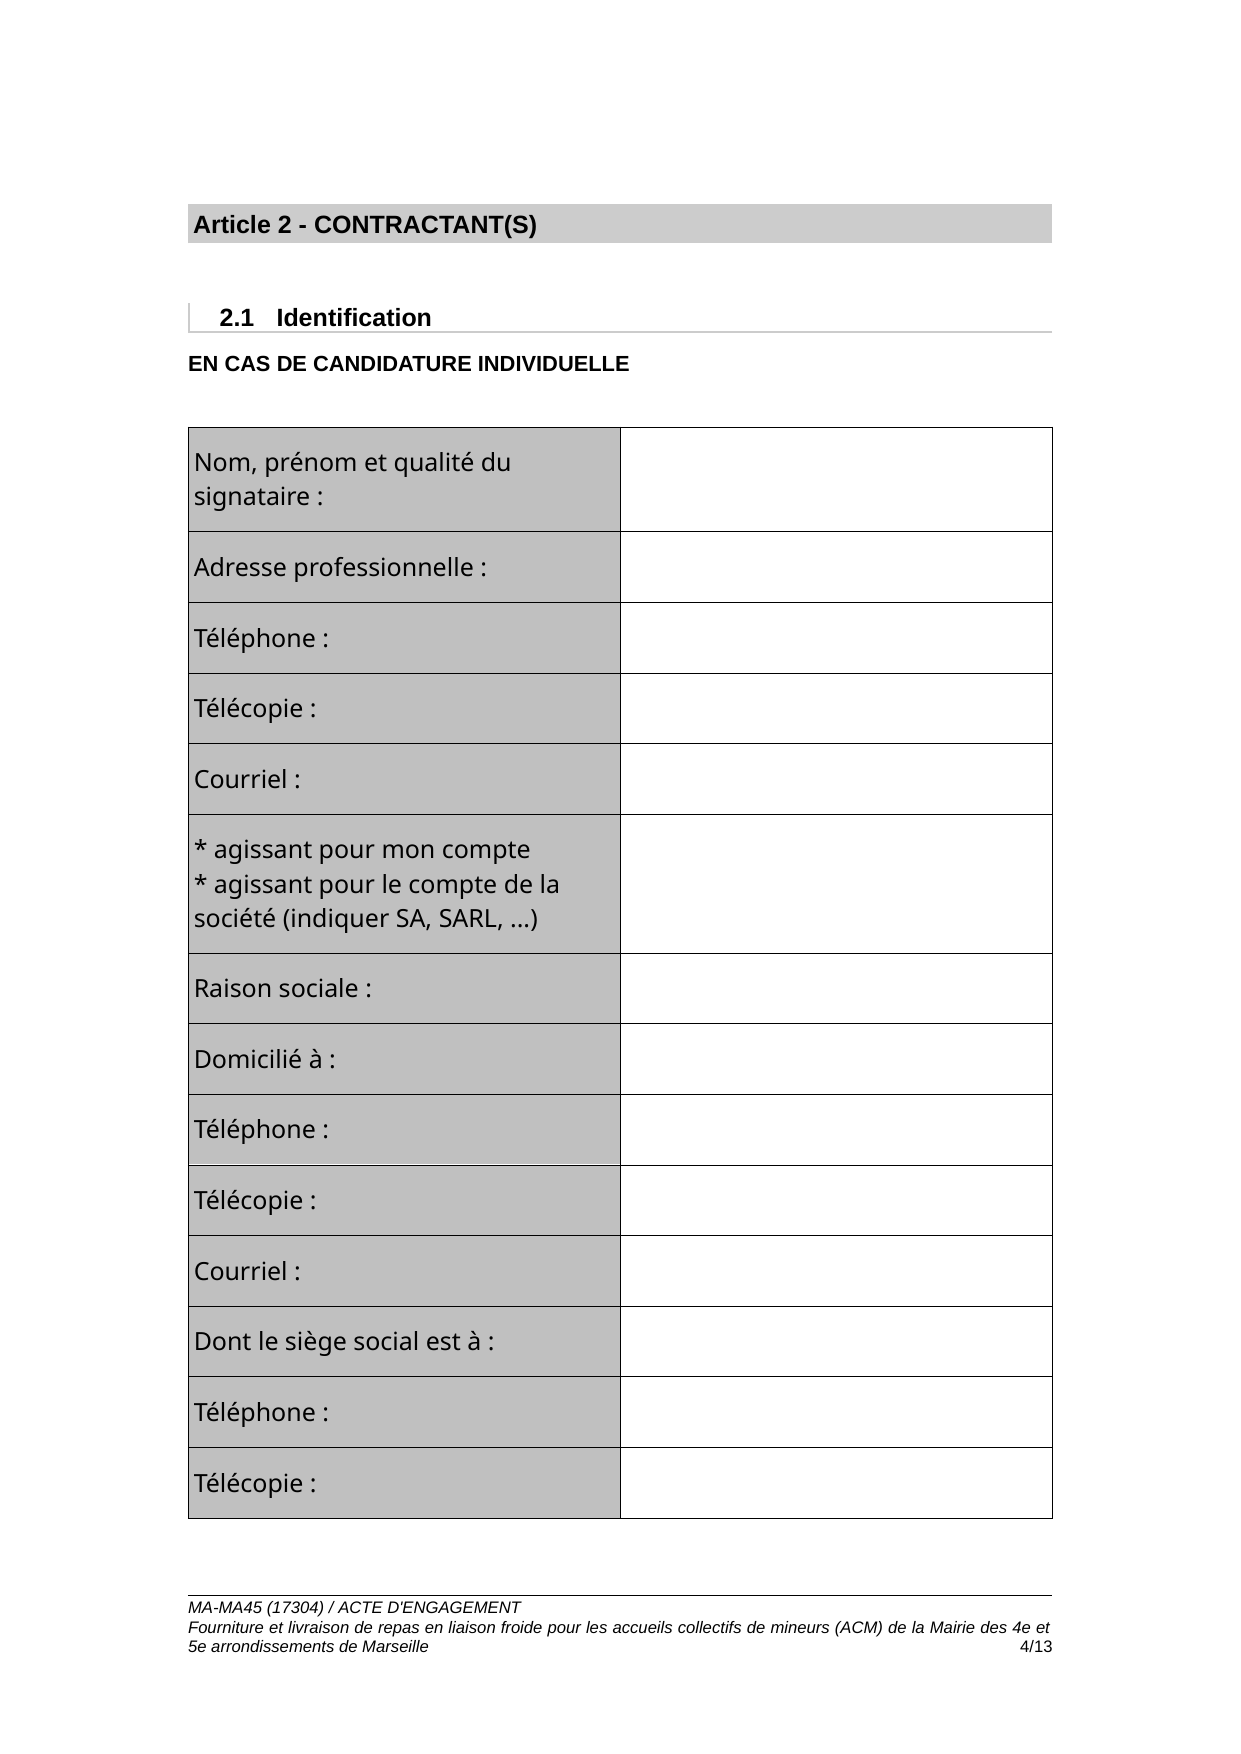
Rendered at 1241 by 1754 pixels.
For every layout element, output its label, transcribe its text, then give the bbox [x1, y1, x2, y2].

table_cell [621, 674, 1052, 743]
table_cell [621, 1448, 1052, 1518]
table_cell Domicilié à : [189, 1024, 620, 1094]
table_cell [621, 1377, 1052, 1447]
subtitle CONTRACTANT(S) [190, 207, 1050, 241]
table_cell Courriel : [189, 744, 620, 814]
table_cell [621, 532, 1052, 602]
table_cell [621, 1024, 1052, 1094]
table_cell * agissant pour mon compte * agissant pour le compte de la société (indiquer SA, SARL, ...) [189, 815, 620, 953]
subtitle Identification [188, 302, 1052, 331]
table_cell [621, 815, 1052, 953]
table_cell Téléphone : [189, 1377, 620, 1447]
text EN CAS DE CANDIDATURE INDIVIDUELLE [188, 351, 1052, 376]
table_cell Téléphone : [189, 1095, 620, 1164]
table_cell [621, 1236, 1052, 1306]
table_cell [621, 1166, 1052, 1235]
table_cell [621, 1307, 1052, 1376]
table_cell [621, 954, 1052, 1023]
table_cell [621, 744, 1052, 814]
table_header [621, 428, 1052, 531]
table_cell Adresse professionnelle : [189, 532, 620, 602]
table_cell Télécopie : [189, 1448, 620, 1518]
table_cell Télécopie : [189, 674, 620, 743]
table_cell [621, 1095, 1052, 1164]
table_cell [621, 603, 1052, 673]
table_cell Courriel : [189, 1236, 620, 1306]
table_header Nom, prénom et qualité du signataire : [189, 428, 620, 531]
table_cell Téléphone : [189, 603, 620, 673]
table_cell Dont le siège social est à : [189, 1307, 620, 1376]
table_cell Télécopie : [189, 1166, 620, 1235]
table_cell Raison sociale : [189, 954, 620, 1023]
